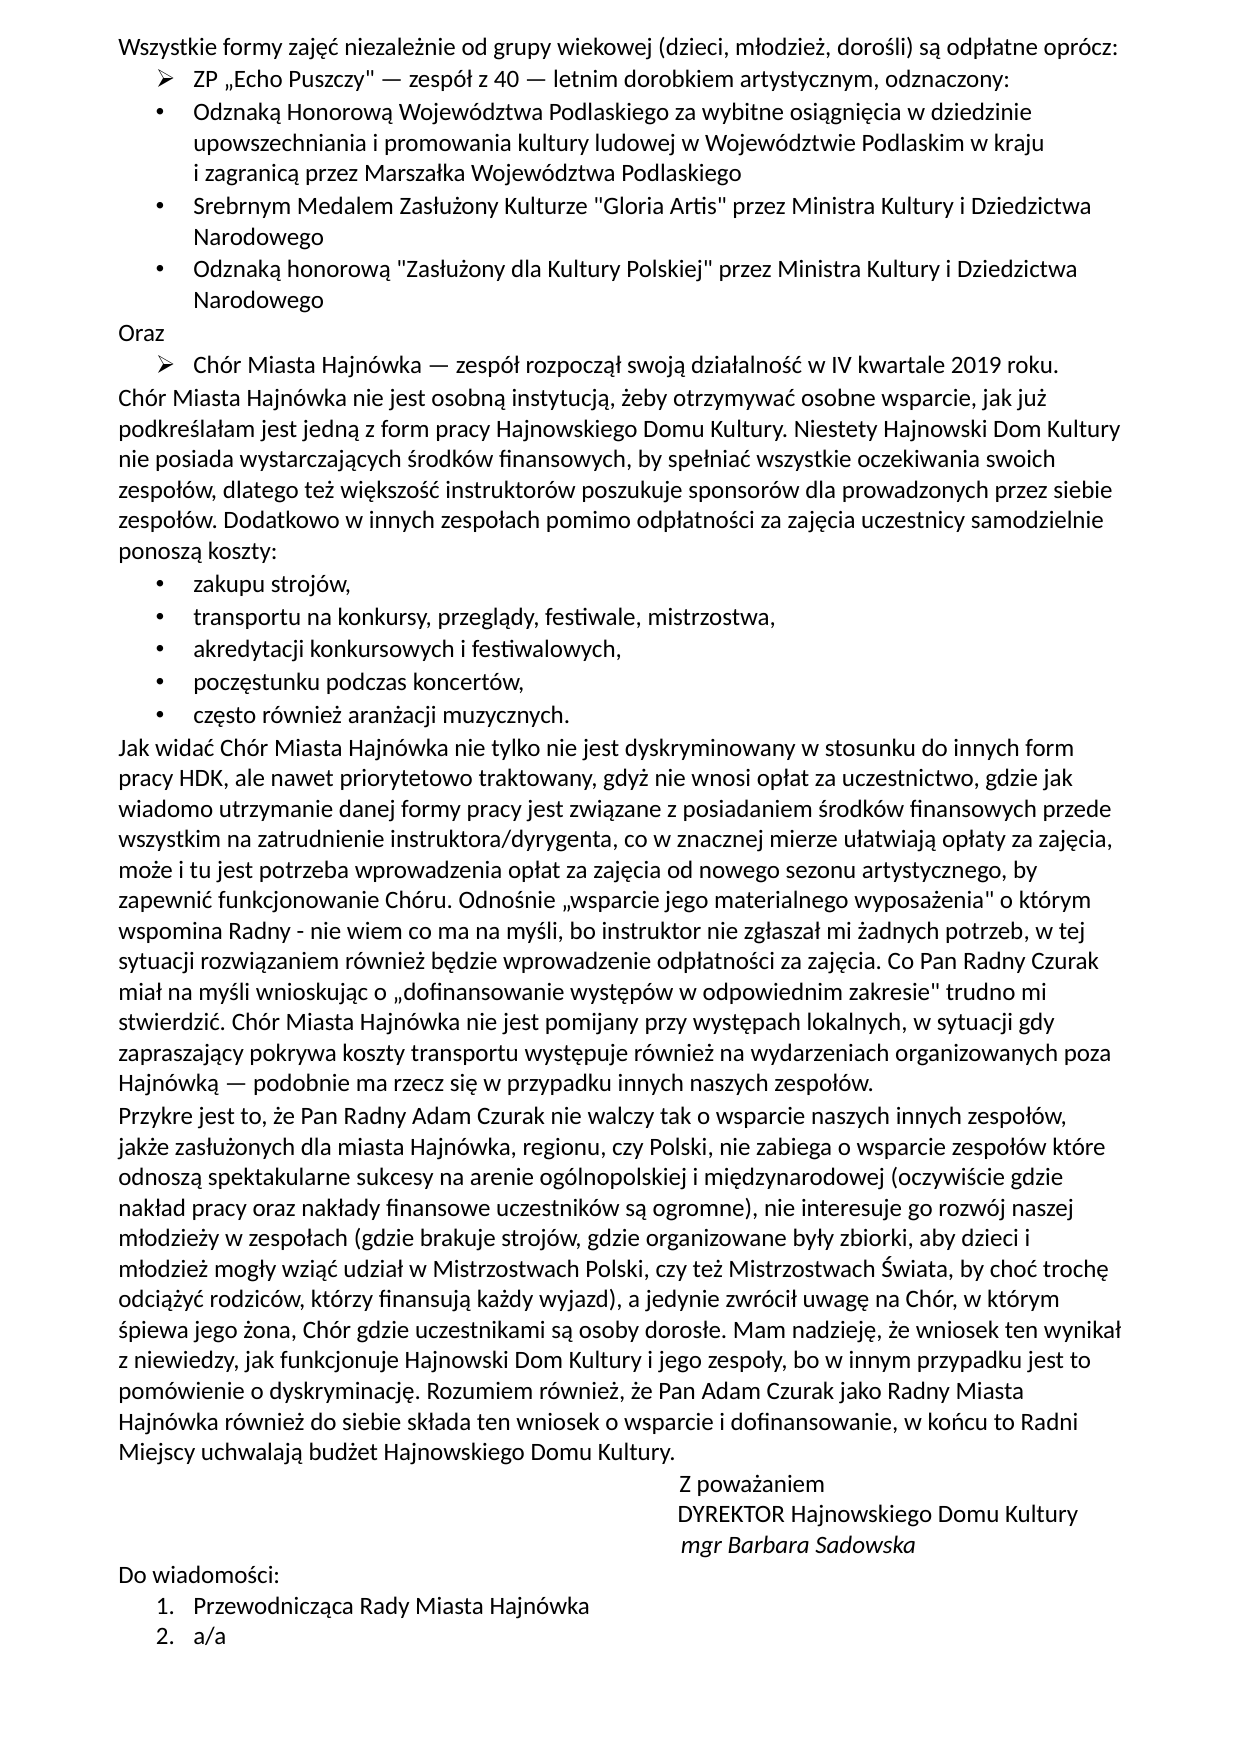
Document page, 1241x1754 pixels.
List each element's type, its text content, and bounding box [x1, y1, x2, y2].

text Jak widać Chór Miasta Hajnówka nie tylko nie jest dyskryminowany w stosunku do innych form pracy HDK, ale nawet priorytetowo traktowany, gdyż nie wnosi opłat za uczestnictwo, gdzie jak wiadomo utrzymanie danej formy pracy jest związane z posiadaniem środków finansowych przede wszystkim na zatrudnienie instruktora/dyrygenta, co w znacznej mierze ułatwiają opłaty za zajęcia, może i tu jest potrzeba wprowadzenia opłat za zajęcia od nowego sezonu artystycznego, by zapewnić funkcjonowanie Chóru. Odnośnie „wsparcie jego materialnego wyposażenia" o którym wspomina Radny - nie wiem co ma na myśli, bo instruktor nie zgłaszał mi żadnych potrzeb, w tej sytuacji rozwiązaniem również będzie wprowadzenie odpłatności za zajęcia. Co Pan Radny Czurak miał na myśli wnioskując o „dofinansowanie występów w odpowiednim zakresie" trudno mi stwierdzić. Chór Miasta Hajnówka nie jest pomijany przy występach lokalnych, w sytuacji gdy zapraszający pokrywa koszty transportu występuje również na wydarzeniach organizowanych poza Hajnówką — podobnie ma rzecz się w przypadku innych naszych zespołów. [118, 732, 1122, 1098]
text Oraz [118, 317, 1122, 347]
list Srebrnym Medalem Zasłużony Kulturze "Gloria Artis" przez Ministra Kultury i Dziedzictwa Narodowego [156, 190, 1122, 251]
list Odznaką Honorową Województwa Podlaskiego za wybitne osiągnięcia w dziedzinie upowszechniania i promowania kultury ludowej w Województwie Podlaskim w kraju i zagranicą przez Marszałka Województwa Podlaskiego [156, 96, 1122, 188]
list Odznaką honorową "Zasłużony dla Kultury Polskiej" przez Ministra Kultury i Dziedzictwa Narodowego [156, 253, 1122, 314]
list często również aranżacji muzycznych. [156, 699, 1122, 729]
list zakupu strojów, [156, 568, 1122, 598]
text Wszystkie formy zajęć niezależnie od grupy wiekowej (dzieci, młodzież, dorośli) są odpłatne oprócz: [118, 31, 1122, 61]
text Chór Miasta Hajnówka nie jest osobną instytucją, żeby otrzymywać osobne wsparcie, jak już podkreślałam jest jedną z form pracy Hajnowskiego Domu Kultury. Niestety Hajnowski Dom Kultury nie posiada wystarczających środków finansowych, by spełniać wszystkie oczekiwania swoich zespołów, dlatego też większość instruktorów poszukuje sponsorów dla prowadzonych przez siebie zespołów. Dodatkowo w innych zespołach pomimo odpłatności za zajęcia uczestnicy samodzielnie ponoszą koszty: [118, 382, 1122, 566]
text mgr Barbara Sadowska [681, 1529, 1122, 1559]
text Z poważaniem [679, 1468, 1122, 1498]
text Przykre jest to, że Pan Radny Adam Czurak nie walczy tak o wsparcie naszych innych zespołów, jakże zasłużonych dla miasta Hajnówka, regionu, czy Polski, nie zabiega o wsparcie zespołów które odnoszą spektakularne sukcesy na arenie ogólnopolskiej i międzynarodowej (oczywiście gdzie nakład pracy oraz nakłady finansowe uczestników są ogromne), nie interesuje go rozwój naszej młodzieży w zespołach (gdzie brakuje strojów, gdzie organizowane były zbiorki, aby dzieci i młodzież mogły wziąć udział w Mistrzostwach Polski, czy też Mistrzostwach Świata, by choć trochę odciążyć rodziców, którzy finansują każdy wyjazd), a jedynie zwrócił uwagę na Chór, w którym śpiewa jego żona, Chór gdzie uczestnikami są osoby dorosłe. Mam nadzieję, że wniosek ten wynikał z niewiedzy, jak funkcjonuje Hajnowski Dom Kultury i jego zespoły, bo w innym przypadku jest to pomówienie o dyskryminację. Rozumiem również, że Pan Adam Czurak jako Radny Miasta Hajnówka również do siebie składa ten wniosek o wsparcie i dofinansowanie, w końcu to Radni Miejscy uchwalają budżet Hajnowskiego Domu Kultury. [118, 1100, 1122, 1467]
list akredytacji konkursowych i festiwalowych, [156, 633, 1122, 664]
text Do wiadomości: [118, 1559, 1122, 1590]
list poczęstunku podczas koncertów, [156, 666, 1122, 697]
list Przewodnicząca Rady Miasta Hajnówka [156, 1590, 1122, 1620]
list transportu na konkursy, przeglądy, festiwale, mistrzostwa, [156, 601, 1122, 631]
list a/a [156, 1620, 1122, 1651]
text DYREKTOR Hajnowskiego Domu Kultury [677, 1498, 1122, 1529]
list ZP „Echo Puszczy" — zespół z 40 — letnim dorobkiem artystycznym, odznaczony: [156, 63, 1122, 94]
list Chór Miasta Hajnówka — zespół rozpoczął swoją działalność w IV kwartale 2019 roku. [156, 349, 1122, 380]
